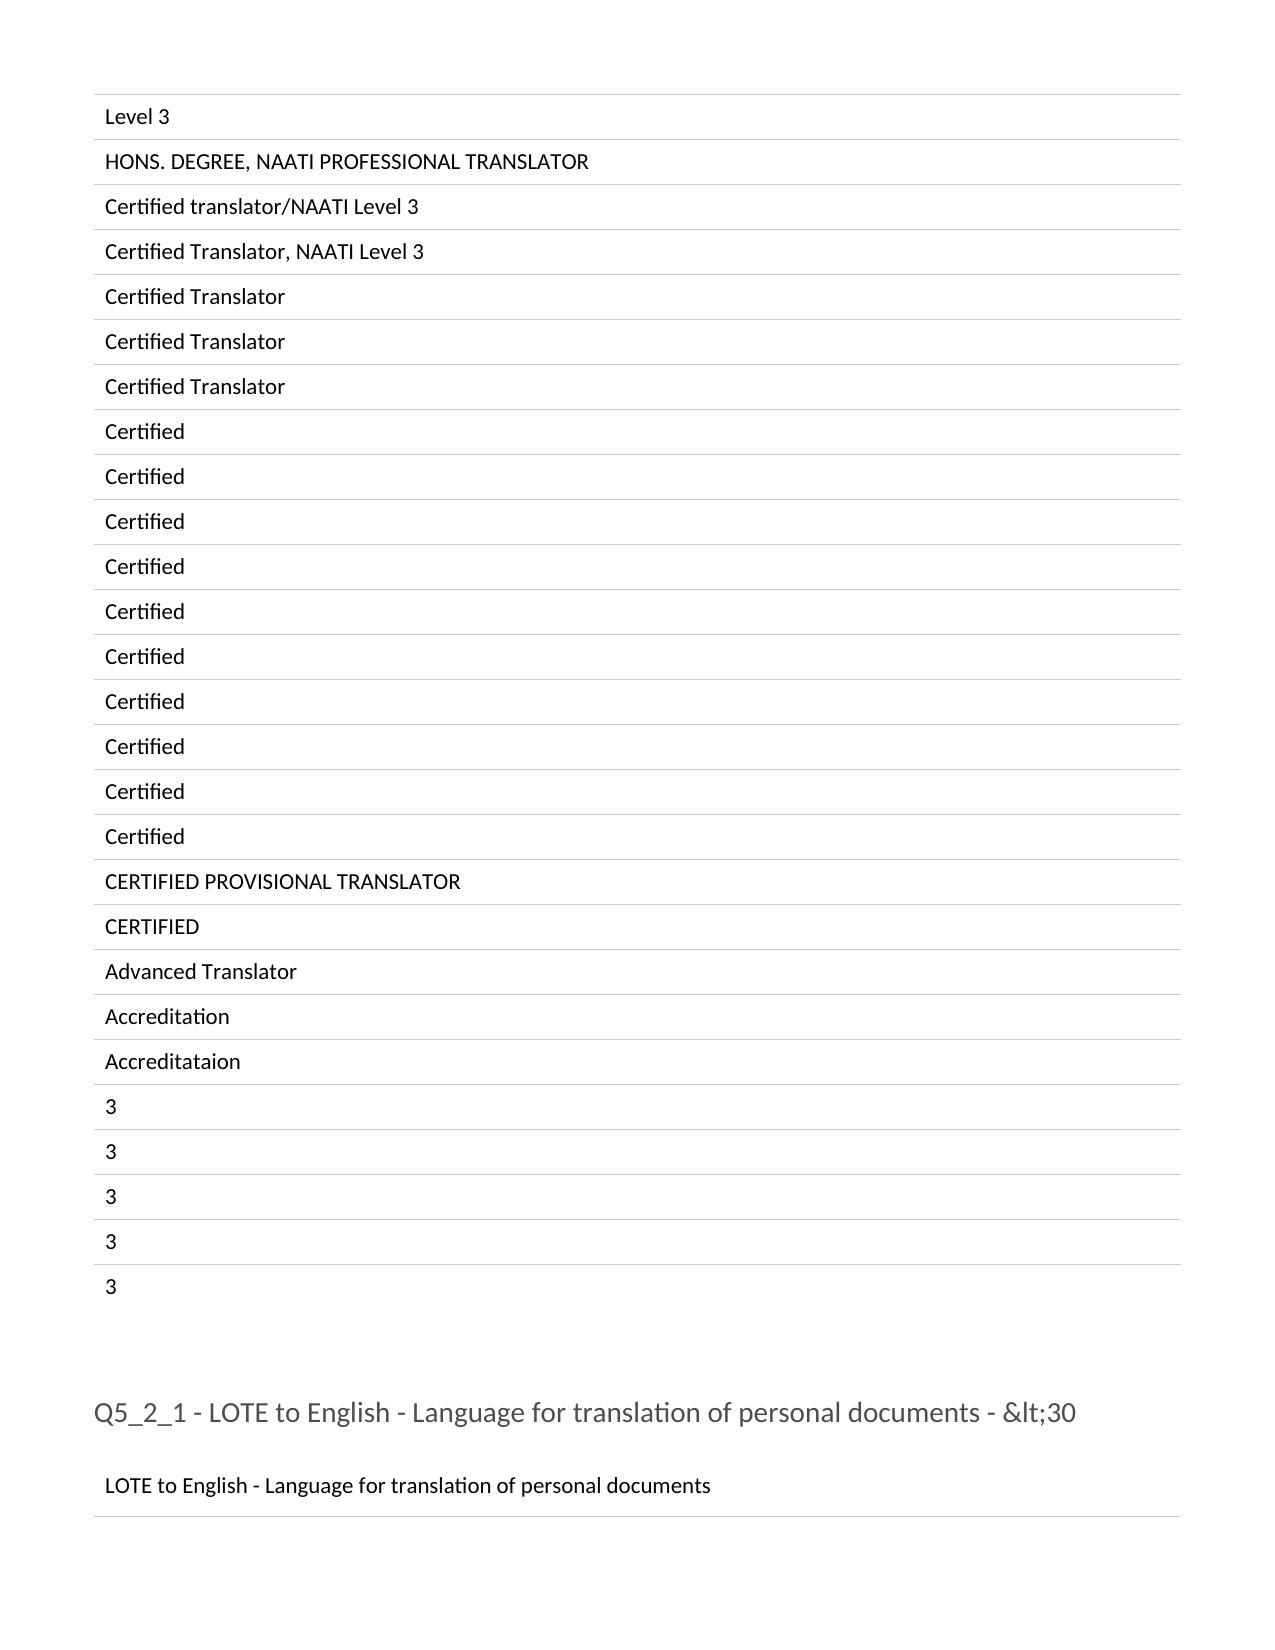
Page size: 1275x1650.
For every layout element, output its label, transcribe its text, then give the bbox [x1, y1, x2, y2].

table_cell HONS. DEGREE, NAATI PROFESSIONAL TRANSLATOR [94, 140, 1181, 184]
table_cell 3 [94, 1175, 1181, 1219]
table_cell Certified [94, 815, 1181, 859]
text Q5_2_1 - LOTE to English - Language for translation of personal documents - &lt;30 [94, 1394, 1181, 1429]
table_cell CERTIFIED PROVISIONAL TRANSLATOR [94, 860, 1181, 904]
table_cell Certified [94, 545, 1181, 589]
table_cell 3 [94, 1265, 1181, 1309]
table_cell Advanced Translator [94, 950, 1181, 994]
table_cell Certified Translator [94, 275, 1181, 319]
table_cell Certified [94, 635, 1181, 679]
table_cell Certified [94, 680, 1181, 724]
table_cell Level 3 [94, 95, 1181, 139]
table_cell CERTIFIED [94, 905, 1181, 949]
table_cell 3 [94, 1220, 1181, 1264]
table_cell Certified Translator, NAATI Level 3 [94, 230, 1181, 274]
table_header LOTE to English - Language for translation of personal documents [94, 1456, 1181, 1516]
table_cell Certified [94, 725, 1181, 769]
table_cell Certified [94, 500, 1181, 544]
table_cell Certified translator/NAATI Level 3 [94, 185, 1181, 229]
table_cell Certified [94, 770, 1181, 814]
table_cell Certified [94, 590, 1181, 634]
table_cell 3 [94, 1085, 1181, 1129]
table_cell Accreditation [94, 995, 1181, 1039]
table_cell Certified [94, 455, 1181, 499]
table_cell Accreditataion [94, 1040, 1181, 1084]
table_cell Certified Translator [94, 365, 1181, 409]
table_cell Certified Translator [94, 320, 1181, 364]
table_cell 3 [94, 1130, 1181, 1174]
table_cell Certified [94, 410, 1181, 454]
